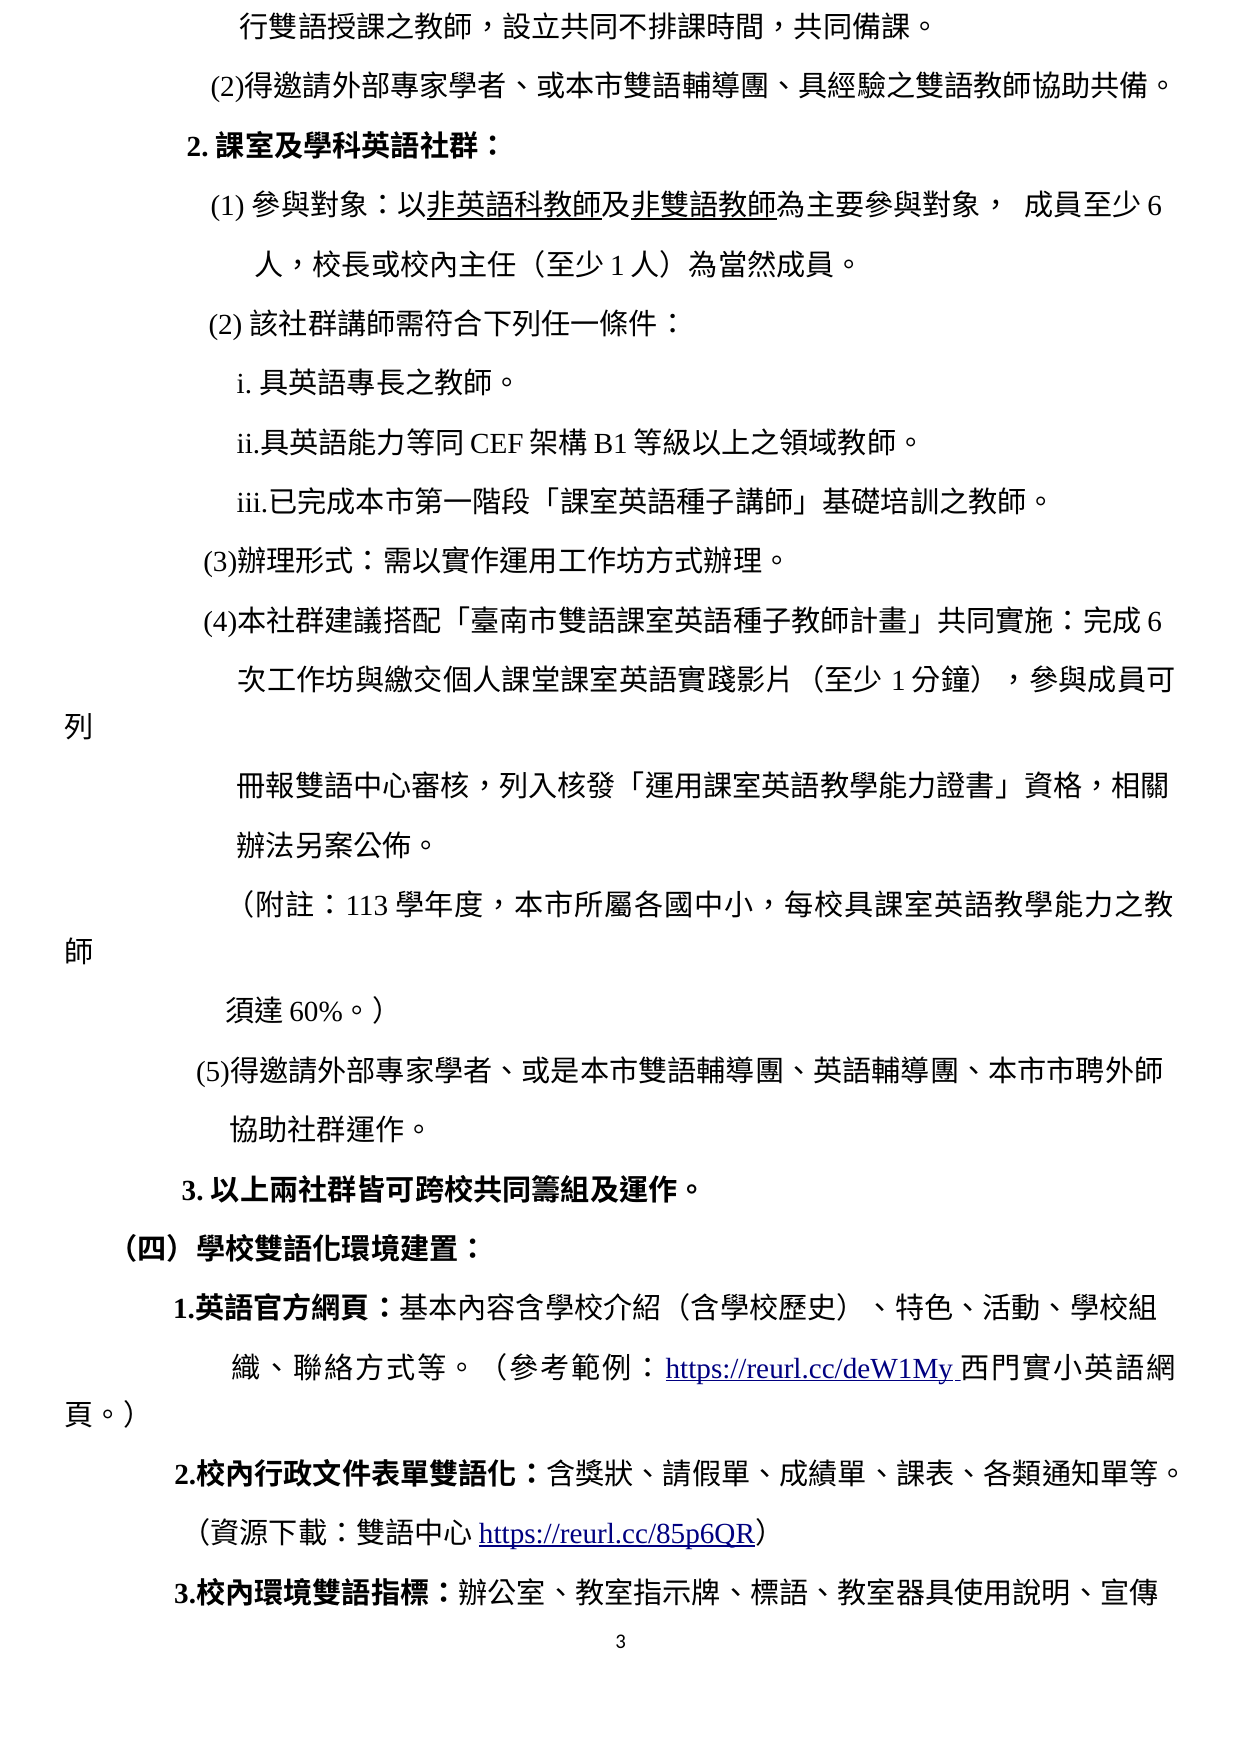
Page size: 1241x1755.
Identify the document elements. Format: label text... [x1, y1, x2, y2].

subtitle i. 具英語專長之教師。 [64, 356, 1176, 403]
subtitle （四）學校雙語化環境建置： [64, 1222, 1176, 1269]
subtitle 2.校內行政文件表單雙語化：含獎狀、請假單、成績單、課表、各類通知單等。 [64, 1447, 1176, 1494]
subtitle 須達60%。） [64, 984, 1176, 1031]
subtitle 2. 課室及學科英語社群： [64, 119, 1176, 166]
subtitle (2) 該社群講師需符合下列任一條件： [64, 297, 1176, 344]
subtitle 辦法另案公佈。 [64, 819, 1176, 866]
subtitle 織、聯絡方式等。（參考範例：https://reurl.cc/deW1My西門實小英語網頁。） [64, 1341, 1176, 1434]
subtitle (2)得邀請外部專家學者、或本市雙語輔導團、具經驗之雙語教師協助共備。 [64, 59, 1176, 106]
subtitle 次工作坊與繳交個人課堂課室英語實踐影片（至少1分鐘），參與成員可列 [64, 653, 1176, 747]
subtitle 1.英語官方網頁：基本內容含學校介紹（含學校歷史）、特色、活動、學校組 [64, 1281, 1176, 1328]
subtitle 協助社群運作。 [64, 1103, 1176, 1150]
subtitle (4)本社群建議搭配「臺南市雙語課室英語種子教師計畫」共同實施：完成6 [64, 594, 1176, 641]
subtitle (3)辦理形式：需以實作運用工作坊方式辦理。 [64, 534, 1176, 581]
subtitle 行雙語授課之教師，設立共同不排課時間，共同備課。 [64, 0, 1176, 47]
subtitle iii.已完成本市第一階段「課室英語種子講師」基礎培訓之教師。 [64, 475, 1176, 522]
subtitle ii.具英語能力等同CEF架構B1等級以上之領域教師。 [64, 416, 1176, 462]
subtitle 3.校內環境雙語指標：辦公室、教室指示牌、標語、教室器具使用說明、宣傳 [64, 1566, 1176, 1612]
subtitle （資源下載：雙語中心https://reurl.cc/85p6QR） [64, 1506, 1176, 1553]
subtitle （附註：113學年度，本市所屬各國中小，每校具課室英語教學能力之教師 [64, 878, 1176, 972]
subtitle 人，校長或校內主任（至少1人）為當然成員。 [64, 237, 1176, 284]
subtitle (5)得邀請外部專家學者、或是本市雙語輔導團、英語輔導團、本市市聘外師 [64, 1044, 1176, 1091]
subtitle 冊報雙語中心審核，列入核發「運用課室英語教學能力證書」資格，相關 [64, 759, 1176, 806]
subtitle (1) 參與對象：以非英語科教師及非雙語教師為主要參與對象， 成員至少6 [64, 178, 1176, 225]
subtitle 3. 以上兩社群皆可跨校共同籌組及運作。 [64, 1162, 1176, 1209]
